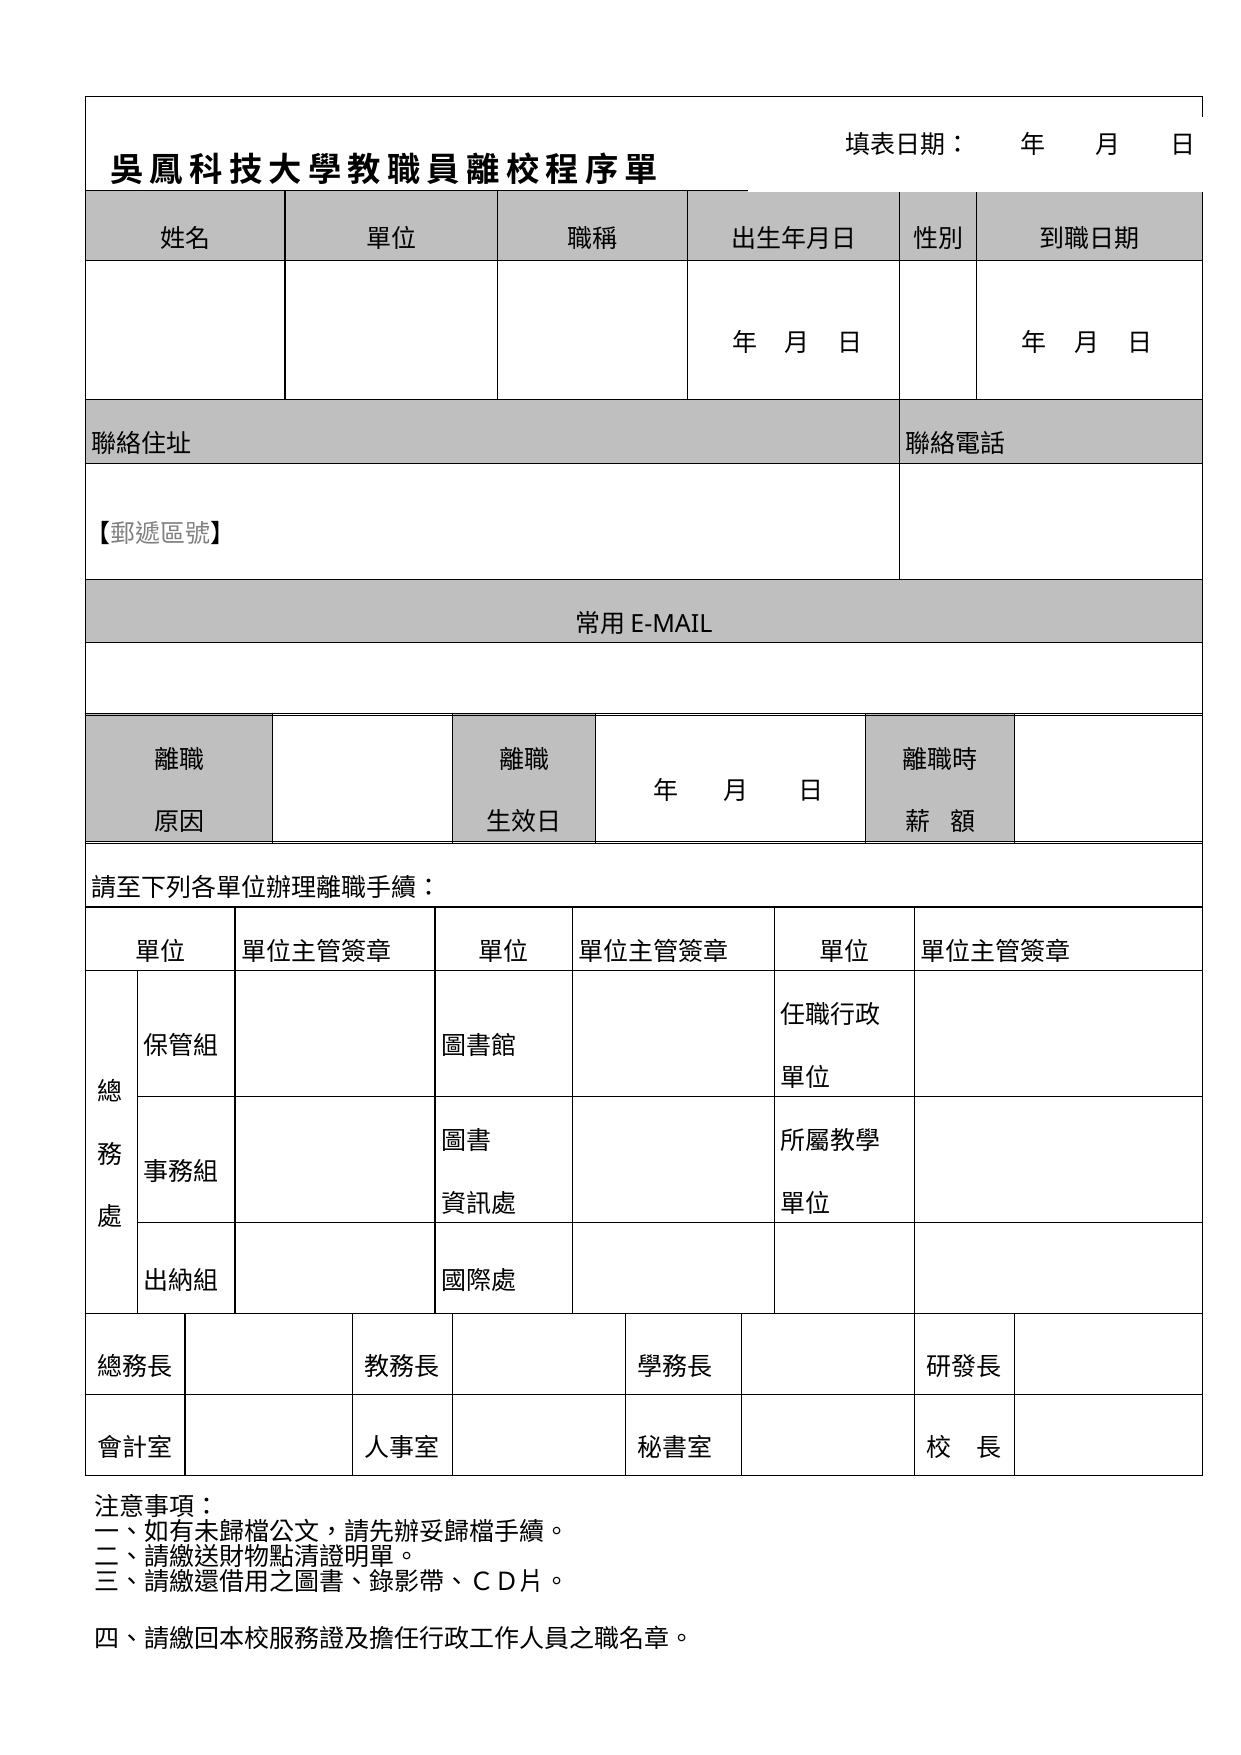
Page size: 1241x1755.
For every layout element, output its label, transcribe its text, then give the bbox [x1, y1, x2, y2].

table_cell [573, 971, 774, 1096]
table_cell [775, 1223, 914, 1313]
text 二、請繳送財物點清證明單。 [94, 1545, 1194, 1570]
table_cell [236, 1223, 434, 1313]
table_cell [1015, 1395, 1202, 1475]
table_cell 聯絡電話 [900, 400, 1202, 463]
table_cell [86, 261, 284, 399]
table_cell 年 月 日 [596, 716, 865, 841]
table_cell 職稱 [498, 191, 687, 260]
table_cell [186, 1395, 352, 1475]
table_cell 聯絡住址 [86, 400, 899, 463]
table_cell [453, 1395, 625, 1475]
table_cell 單位 [775, 908, 914, 970]
table_cell 【郵遞區號】 [86, 464, 899, 578]
table_cell 性別 [900, 192, 976, 260]
table_cell 單位 [436, 908, 572, 970]
table_cell [186, 1314, 352, 1394]
table_cell [573, 1223, 774, 1313]
table_cell [273, 716, 452, 841]
table_cell [86, 643, 1202, 713]
table_cell [453, 1314, 625, 1394]
table_header 吳鳳科技大學教職員離校程序單 [86, 97, 1210, 192]
table_cell 會計室 [86, 1395, 184, 1475]
table_cell 姓名 [86, 191, 284, 260]
table_cell 總務長 [86, 1314, 184, 1394]
table_cell 圖書館 [436, 971, 572, 1096]
table_cell [236, 971, 434, 1096]
table_cell [915, 971, 1202, 1096]
text 一、如有未歸檔公文，請先辦妥歸檔手續。 [94, 1520, 1194, 1545]
table_cell 單位主管簽章 [573, 908, 774, 970]
table_cell [742, 1314, 914, 1394]
table_cell 出納組 [138, 1223, 234, 1313]
table_cell 離職 生效日 [453, 716, 595, 841]
table_cell 出生年月日 [688, 191, 899, 260]
table_cell [900, 464, 1202, 578]
text 注意事項： [94, 1495, 1194, 1520]
table_cell 秘書室 [626, 1395, 741, 1475]
table_cell [286, 261, 497, 399]
table_cell 年 月 日 [688, 261, 899, 399]
table_cell 總務處 [86, 971, 137, 1313]
table_cell 國際處 [436, 1223, 572, 1313]
table_cell 年 月 日 [977, 261, 1202, 399]
table_cell 單位主管簽章 [915, 908, 1202, 970]
table_cell 單位主管簽章 [236, 908, 434, 970]
table_cell 單位 [86, 908, 234, 970]
table_cell [1015, 1314, 1202, 1394]
table_cell 任職行政 單位 [775, 971, 914, 1096]
table_cell 所屬教學 單位 [775, 1097, 914, 1222]
table_cell [915, 1223, 1202, 1313]
table_cell 學務長 [626, 1314, 741, 1394]
table_cell 校長 [915, 1395, 1014, 1475]
table_cell [915, 1097, 1202, 1222]
table_cell 教務長 [353, 1314, 452, 1394]
table_cell 圖書 資訊處 [436, 1097, 572, 1222]
table_cell 到職日期 [977, 192, 1202, 260]
table_cell [900, 261, 976, 399]
text 三、請繳還借用之圖書、錄影帶、ＣＤ片。 [94, 1570, 1194, 1595]
table_cell 單位 [286, 191, 497, 260]
table_cell [236, 1097, 434, 1222]
table_cell [498, 261, 687, 399]
table_cell [573, 1097, 774, 1222]
table_cell 保管組 [138, 971, 234, 1096]
table_cell 人事室 [353, 1395, 452, 1475]
table_cell 請至下列各單位辦理離職手續： [86, 844, 1202, 906]
table_cell 離職時 薪 額 [866, 716, 1014, 841]
table_cell [742, 1395, 914, 1475]
table_cell 事務組 [138, 1097, 234, 1222]
table_cell 研發長 [915, 1314, 1014, 1394]
table_cell 離職 原因 [86, 716, 272, 841]
table_cell [1015, 716, 1202, 841]
text 四、請繳回本校服務證及擔任行政工作人員之職名章。 [94, 1595, 1194, 1658]
table_cell 常用E-MAIL [86, 580, 1202, 642]
